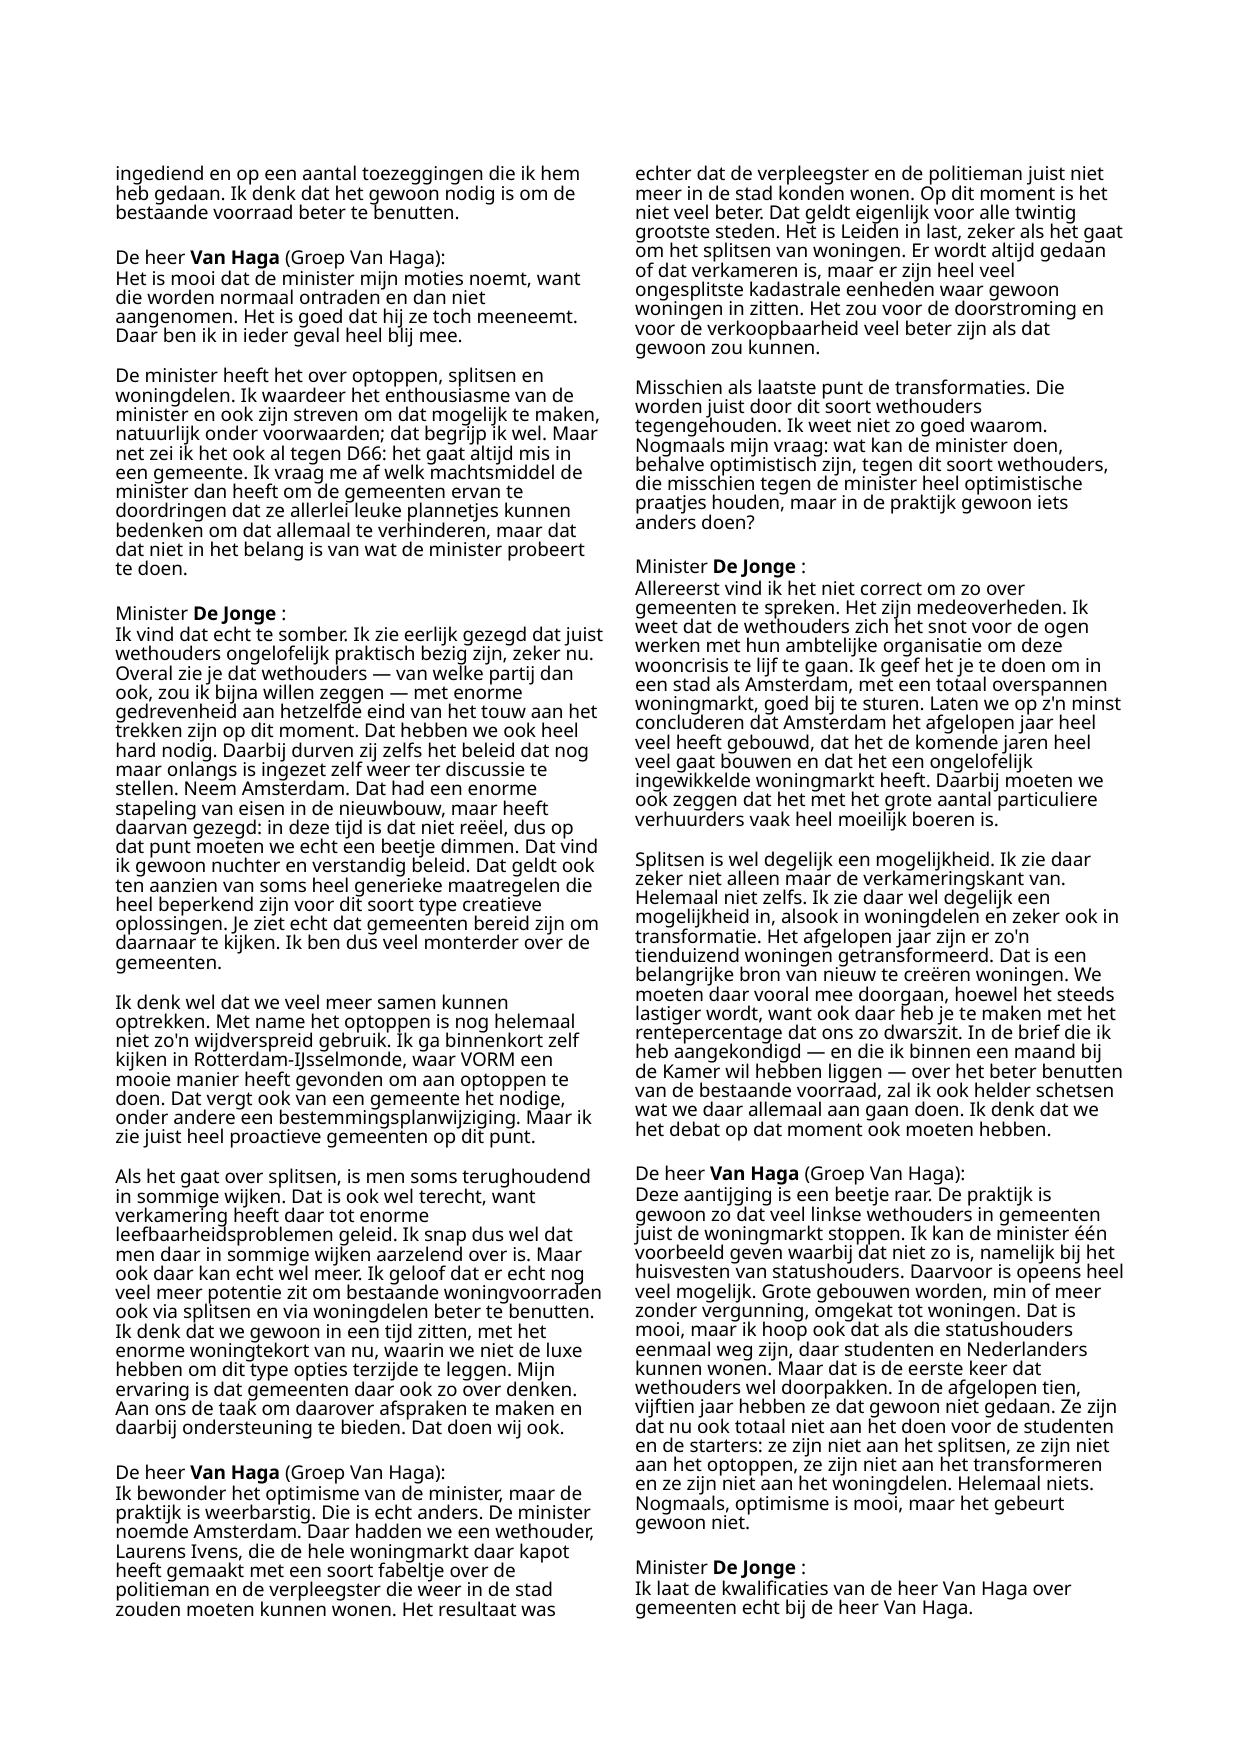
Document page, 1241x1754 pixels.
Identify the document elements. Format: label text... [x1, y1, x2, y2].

text Ik laat de kwalificaties van de heer Van Haga over gemeenten echt bij de heer Van Haga. [635, 1580, 1125, 1618]
text De heer Van Haga (Groep Van Haga): [115, 1459, 605, 1485]
text echter dat de verpleegster en de politieman juist niet meer in de stad konden wonen. Op dit moment is het niet veel beter. Dat geldt eigenlijk voor alle twintig grootste steden. Het is Leiden in last, zeker als het gaat om het splitsen van woningen. Er wordt altijd gedaan of dat verkameren is, maar er zijn heel veel ongesplitste kadastrale eenheden waar gewoon woningen in zitten. Het zou voor de doorstroming en voor de verkoopbaarheid veel beter zijn als dat gewoon zou kunnen. [635, 165, 1125, 358]
text Als het gaat over splitsen, is men soms terughoudend in sommige wijken. Dat is ook wel terecht, want verkamering heeft daar tot enorme leefbaarheidsproblemen geleid. Ik snap dus wel dat men daar in sommige wijken aarzelend over is. Maar ook daar kan echt wel meer. Ik geloof dat er echt nog veel meer potentie zit om bestaande woningvoorraden ook via splitsen en via woningdelen beter te benutten. Ik denk dat we gewoon in een tijd zitten, met het enorme woningtekort van nu, waarin we niet de luxe hebben om dit type opties terzijde te leggen. Mijn ervaring is dat gemeenten daar ook zo over denken. Aan ons de taak om daarover afspraken te maken en daarbij ondersteuning te bieden. Dat doen wij ook. [115, 1168, 605, 1438]
text Misschien als laatste punt de transformaties. Die worden juist door dit soort wethouders tegengehouden. Ik weet niet zo goed waarom. Nogmaals mijn vraag: wat kan de minister doen, behalve optimistisch zijn, tegen dit soort wethouders, die misschien tegen de minister heel optimistische praatjes houden, maar in de praktijk gewoon iets anders doen? [635, 379, 1125, 533]
text Splitsen is wel degelijk een mogelijkheid. Ik zie daar zeker niet alleen maar de verkameringskant van. Helemaal niet zelfs. Ik zie daar wel degelijk een mogelijkheid in, alsook in woningdelen en zeker ook in transformatie. Het afgelopen jaar zijn er zo'n tienduizend woningen getransformeerd. Dat is een belangrijke bron van nieuw te creëren woningen. We moeten daar vooral mee doorgaan, hoewel het steeds lastiger wordt, want ook daar heb je te maken met het rentepercentage dat ons zo dwarszit. In de brief die ik heb aangekondigd — en die ik binnen een maand bij de Kamer wil hebben liggen — over het beter benutten van de bestaande voorraad, zal ik ook helder schetsen wat we daar allemaal aan gaan doen. Ik denk dat we het debat op dat moment ook moeten hebben. [635, 851, 1125, 1140]
text Ik denk wel dat we veel meer samen kunnen optrekken. Met name het optoppen is nog helemaal niet zo'n wijdverspreid gebruik. Ik ga binnenkort zelf kijken in Rotterdam-IJsselmonde, waar VORM een mooie manier heeft gevonden om aan optoppen te doen. Dat vergt ook van een gemeente het nodige, onder andere een bestemmingsplanwijziging. Maar ik zie juist heel proactieve gemeenten op dit punt. [115, 994, 605, 1148]
text De heer Van Haga (Groep Van Haga): [115, 244, 605, 270]
text Het is mooi dat de minister mijn moties noemt, want die worden normaal ontraden en dan niet aangenomen. Het is goed dat hij ze toch meeneemt. Daar ben ik in ieder geval heel blij mee. [115, 270, 605, 347]
text Ik bewonder het optimisme van de minister, maar de praktijk is weerbarstig. Die is echt anders. De minister noemde Amsterdam. Daar hadden we een wethouder, Laurens Ivens, die de hele woningmarkt daar kapot heeft gemaakt met een soort fabeltje over de politieman en de verpleegster die weer in de stad zouden moeten kunnen wonen. Het resultaat was [115, 1485, 605, 1620]
text Deze aantijging is een beetje raar. De praktijk is gewoon zo dat veel linkse wethouders in gemeenten juist de woningmarkt stoppen. Ik kan de minister één voorbeeld geven waarbij dat niet zo is, namelijk bij het huisvesten van statushouders. Daarvoor is opeens heel veel mogelijk. Grote gebouwen worden, min of meer zonder vergunning, omgekat tot woningen. Dat is mooi, maar ik hoop ook dat als die statushouders eenmaal weg zijn, daar studenten en Nederlanders kunnen wonen. Maar dat is de eerste keer dat wethouders wel doorpakken. In de afgelopen tien, vijftien jaar hebben ze dat gewoon niet gedaan. Ze zijn dat nu ook totaal niet aan het doen voor de studenten en de starters: ze zijn niet aan het splitsen, ze zijn niet aan het optoppen, ze zijn niet aan het transformeren en ze zijn niet aan het woningdelen. Helemaal niets. Nogmaals, optimisme is mooi, maar het gebeurt gewoon niet. [635, 1186, 1125, 1533]
text Minister De Jonge : [635, 554, 1125, 579]
text Ik vind dat echt te somber. Ik zie eerlijk gezegd dat juist wethouders ongelofelijk praktisch bezig zijn, zeker nu. Overal zie je dat wethouders — van welke partij dan ook, zou ik bijna willen zeggen — met enorme gedrevenheid aan hetzelfde eind van het touw aan het trekken zijn op dit moment. Dat hebben we ook heel hard nodig. Daarbij durven zij zelfs het beleid dat nog maar onlangs is ingezet zelf weer ter discussie te stellen. Neem Amsterdam. Dat had een enorme stapeling van eisen in de nieuwbouw, maar heeft daarvan gezegd: in deze tijd is dat niet reëel, dus op dat punt moeten we echt een beetje dimmen. Dat vind ik gewoon nuchter en verstandig beleid. Dat geldt ook ten aanzien van soms heel generieke maatregelen die heel beperkend zijn voor dit soort type creatieve oplossingen. Je ziet echt dat gemeenten bereid zijn om daarnaar te kijken. Ik ben dus veel monterder over de gemeenten. [115, 626, 605, 973]
text Allereerst vind ik het niet correct om zo over gemeenten te spreken. Het zijn medeoverheden. Ik weet dat de wethouders zich het snot voor de ogen werken met hun ambtelijke organisatie om deze wooncrisis te lijf te gaan. Ik geef het je te doen om in een stad als Amsterdam, met een totaal overspannen woningmarkt, goed bij te sturen. Laten we op z'n minst concluderen dat Amsterdam het afgelopen jaar heel veel heeft gebouwd, dat het de komende jaren heel veel gaat bouwen en dat het een ongelofelijk ingewikkelde woningmarkt heeft. Daarbij moeten we ook zeggen dat het met het grote aantal particuliere verhuurders vaak heel moeilijk boeren is. [635, 579, 1125, 830]
text ingediend en op een aantal toezeggingen die ik hem heb gedaan. Ik denk dat het gewoon nodig is om de bestaande voorraad beter te benutten. [115, 165, 605, 223]
text De minister heeft het over optoppen, splitsen en woningdelen. Ik waardeer het enthousiasme van de minister en ook zijn streven om dat mogelijk te maken, natuurlijk onder voorwaarden; dat begrijp ik wel. Maar net zei ik het ook al tegen D66: het gaat altijd mis in een gemeente. Ik vraag me af welk machtsmiddel de minister dan heeft om de gemeenten ervan te doordringen dat ze allerlei leuke plannetjes kunnen bedenken om dat allemaal te verhinderen, maar dat dat niet in het belang is van wat de minister probeert te doen. [115, 367, 605, 579]
text Minister De Jonge : [635, 1554, 1125, 1580]
text Minister De Jonge : [115, 600, 605, 626]
text De heer Van Haga (Groep Van Haga): [635, 1161, 1125, 1186]
